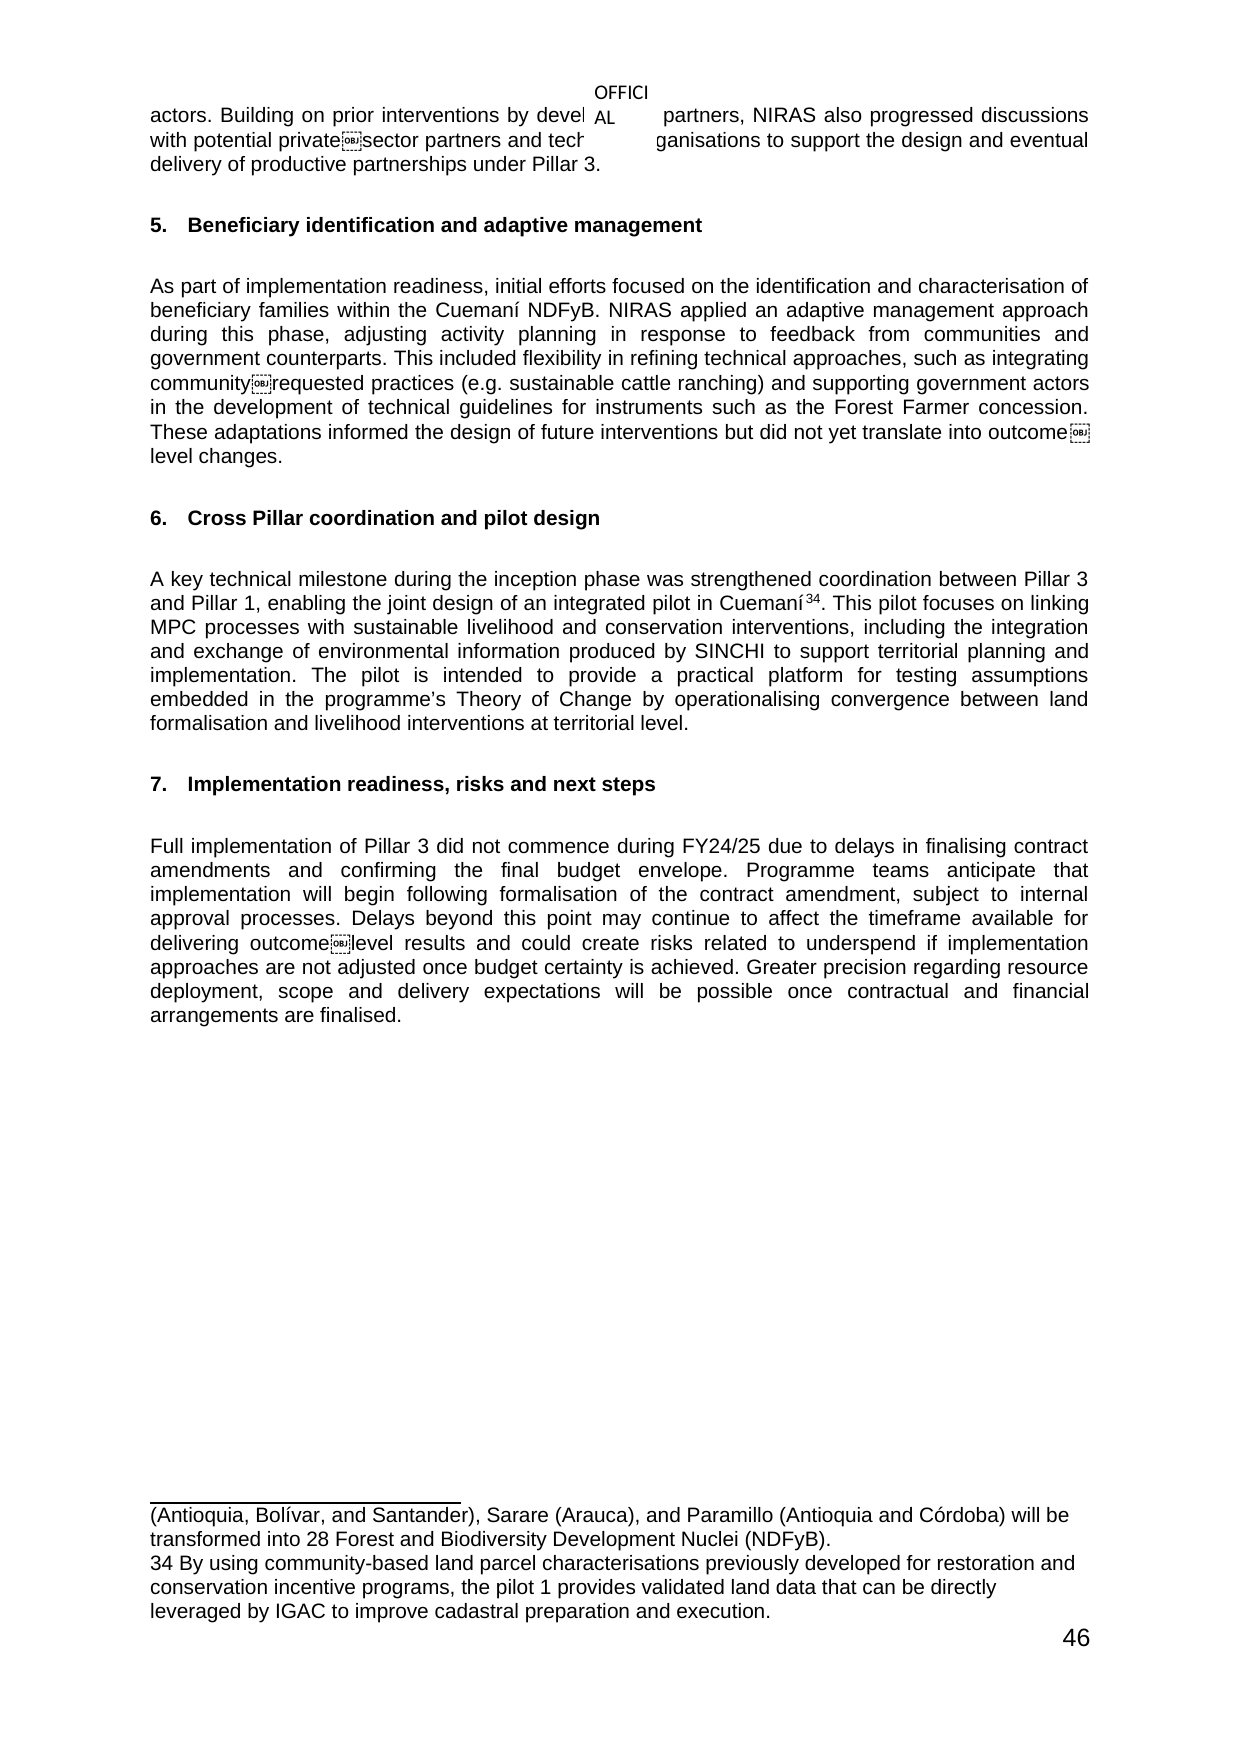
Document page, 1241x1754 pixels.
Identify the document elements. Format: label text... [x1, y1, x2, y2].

text As part of implementation readiness, initial efforts focused on the identification and characterisation of beneficiary families within the Cuemaní NDFyB. NIRAS applied an adaptive management approach during this phase, adjusting activity planning in response to feedback from communities and government counterparts. This included flexibility in refining technical approaches, such as integrating community￼requested practices (e.g. sustainable cattle ranching) and supporting government actors in the development of technical guidelines for instruments such as the Forest Farmer concession. These adaptations informed the design of future interventions but did not yet translate into outcome￼level changes. [150, 274, 1090, 468]
list Cross Pillar coordination and pilot design [150, 506, 1090, 529]
text By using community-based land parcel characterisations previously developed for restoration and conservation incentive programs, the pilot 1 provides validated land data that can be directly leveraged by IGAC to improve cadastral preparation and execution. [150, 1551, 1090, 1623]
list Implementation readiness, risks and next steps [150, 772, 1090, 796]
list Beneficiary identification and adaptive management [150, 213, 1090, 237]
text actors. Building on prior interventions by development partners, NIRAS also progressed discussions with potential private￼sector partners and technical organisations to support the design and eventual delivery of productive partnerships under Pillar 3. [150, 102, 1090, 175]
text Full implementation of Pillar 3 did not commence during FY24/25 due to delays in finalising contract amendments and confirming the final budget envelope. Programme teams anticipate that implementation will begin following formalisation of the contract amendment, subject to internal approval processes. Delays beyond this point may continue to affect the timeframe available for delivering outcome￼level results and could create risks related to underspend if implementation approaches are not adjusted once budget certainty is achieved. Greater precision regarding resource deployment, scope and delivery expectations will be possible once contractual and financial arrangements are finalised. [150, 834, 1090, 1026]
text (Antioquia, Bolívar, and Santander), Sarare (Arauca), and Paramillo (Antioquia and Córdoba) will be transformed into 28 Forest and Biodiversity Development Nuclei (NDFyB). [150, 1503, 1090, 1551]
text A key technical milestone during the inception phase was strengthened coordination between Pillar 3 and Pillar 1, enabling the joint design of an integrated pilot in Cuemaní. This pilot focuses on linking MPC processes with sustainable livelihood and conservation interventions, including the integration and exchange of environmental information produced by SINCHI to support territorial planning and implementation. The pilot is intended to provide a practical platform for testing assumptions embedded in the programme’s Theory of Change by operationalising convergence between land formalisation and livelihood interventions at territorial level. [150, 567, 1090, 735]
